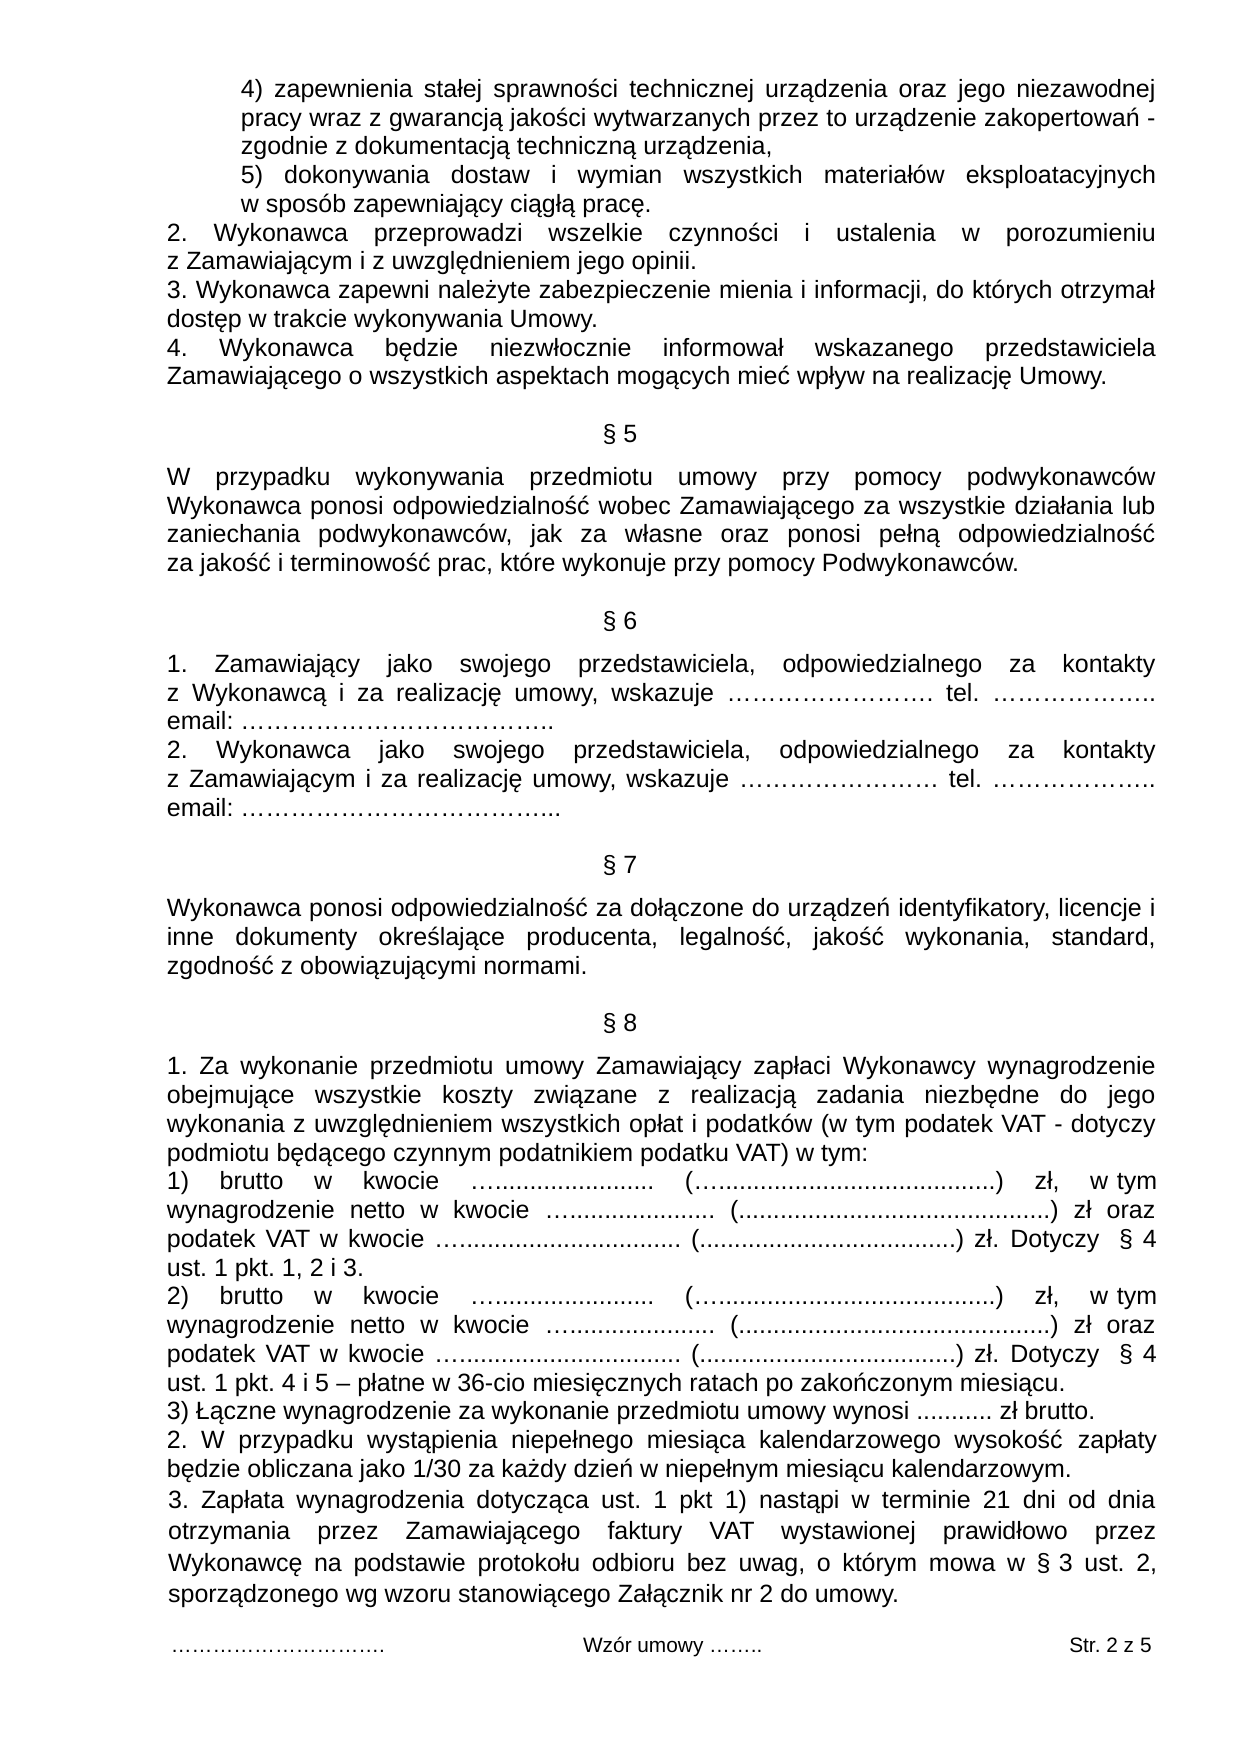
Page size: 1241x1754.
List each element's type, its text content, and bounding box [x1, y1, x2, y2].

text 2) brutto w kwocie …....................... (…........................................) zł, w tym wynagrodzenie netto w kwocie …..................... (.............................................) zł oraz podatek VAT w kwocie …................................ (.....................................) zł. Dotyczy § 4 ust. 1 pkt. 4 i 5 – płatne w 36-cio miesięcznych ratach po zakończonym miesiącu. [167, 1281, 1157, 1396]
text 2. Wykonawca przeprowadzi wszelkie czynności i ustalenia w porozumieniu z Zamawiającym i z uwzględnieniem jego opinii. [167, 217, 1157, 275]
text 3. Wykonawca zapewni należyte zabezpieczenie mienia i informacji, do których otrzymał dostęp w trakcie wykonywania Umowy. [167, 275, 1157, 332]
text 3) Łączne wynagrodzenie za wykonanie przedmiotu umowy wynosi ........... zł brutto. [167, 1396, 1157, 1425]
subtitle 3. Zapłata wynagrodzenia dotycząca ust. 1 pkt 1) nastąpi w terminie 21 dni od dnia otrzymania przez Zamawiającego faktury VAT wystawionej prawidłowo przez Wykonawcę na podstawie protokołu odbioru bez uwag, o którym mowa w § 3 ust. 2, sporządzonego wg wzoru stanowiącego Załącznik nr 2 do umowy. [167, 1484, 1157, 1608]
text 1. Za wykonanie przedmiotu umowy Zamawiający zapłaci Wykonawcy wynagrodzenie obejmujące wszystkie koszty związane z realizacją zadania niezbędne do jego wykonania z uwzględnieniem wszystkich opłat i podatków (w tym podatek VAT - dotyczy podmiotu będącego czynnym podatnikiem podatku VAT) w tym: [167, 1051, 1157, 1166]
text 4. Wykonawca będzie niezwłocznie informował wskazanego przedstawiciela Zamawiającego o wszystkich aspektach mogących mieć wpływ na realizację Umowy. [167, 332, 1157, 390]
text 1. Zamawiający jako swojego przedstawiciela, odpowiedzialnego za kontakty z Wykonawcą i za realizację umowy, wskazuje ……………………. tel. ……………….. email: ……………………………….. [167, 649, 1157, 735]
text 2. Wykonawca jako swojego przedstawiciela, odpowiedzialnego za kontakty z Zamawiającym i za realizację umowy, wskazuje …………………… tel. ……………….. email: ………………………………... [167, 735, 1157, 821]
text W przypadku wykonywania przedmiotu umowy przy pomocy podwykonawców Wykonawca ponosi odpowiedzialność wobec Zamawiającego za wszystkie działania lub zaniechania podwykonawców, jak za własne oraz ponosi pełną odpowiedzialność za jakość i terminowość prac, które wykonuje przy pomocy Podwykonawców. [167, 462, 1157, 577]
text Wykonawca ponosi odpowiedzialność za dołączone do urządzeń identyfikatory, licencje i inne dokumenty określające producenta, legalność, jakość wykonania, standard, zgodność z obowiązującymi normami. [167, 893, 1157, 979]
text 2. W przypadku wystąpienia niepełnego miesiąca kalendarzowego wysokość zapłaty będzie obliczana jako 1/30 za każdy dzień w niepełnym miesiącu kalendarzowym. [167, 1425, 1157, 1482]
text 4) zapewnienia stałej sprawności technicznej urządzenia oraz jego niezawodnej pracy wraz z gwarancją jakości wytwarzanych przez to urządzenie zakopertowań - zgodnie z dokumentacją techniczną urządzenia, [241, 74, 1157, 160]
text 5) dokonywania dostaw i wymian wszystkich materiałów eksploatacyjnych w sposób zapewniający ciągłą pracę. [241, 160, 1157, 217]
text 1) brutto w kwocie …....................... (…........................................) zł, w tym wynagrodzenie netto w kwocie …..................... (.............................................) zł oraz podatek VAT w kwocie …................................ (.....................................) zł. Dotyczy § 4 ust. 1 pkt. 1, 2 i 3. [167, 1166, 1157, 1281]
